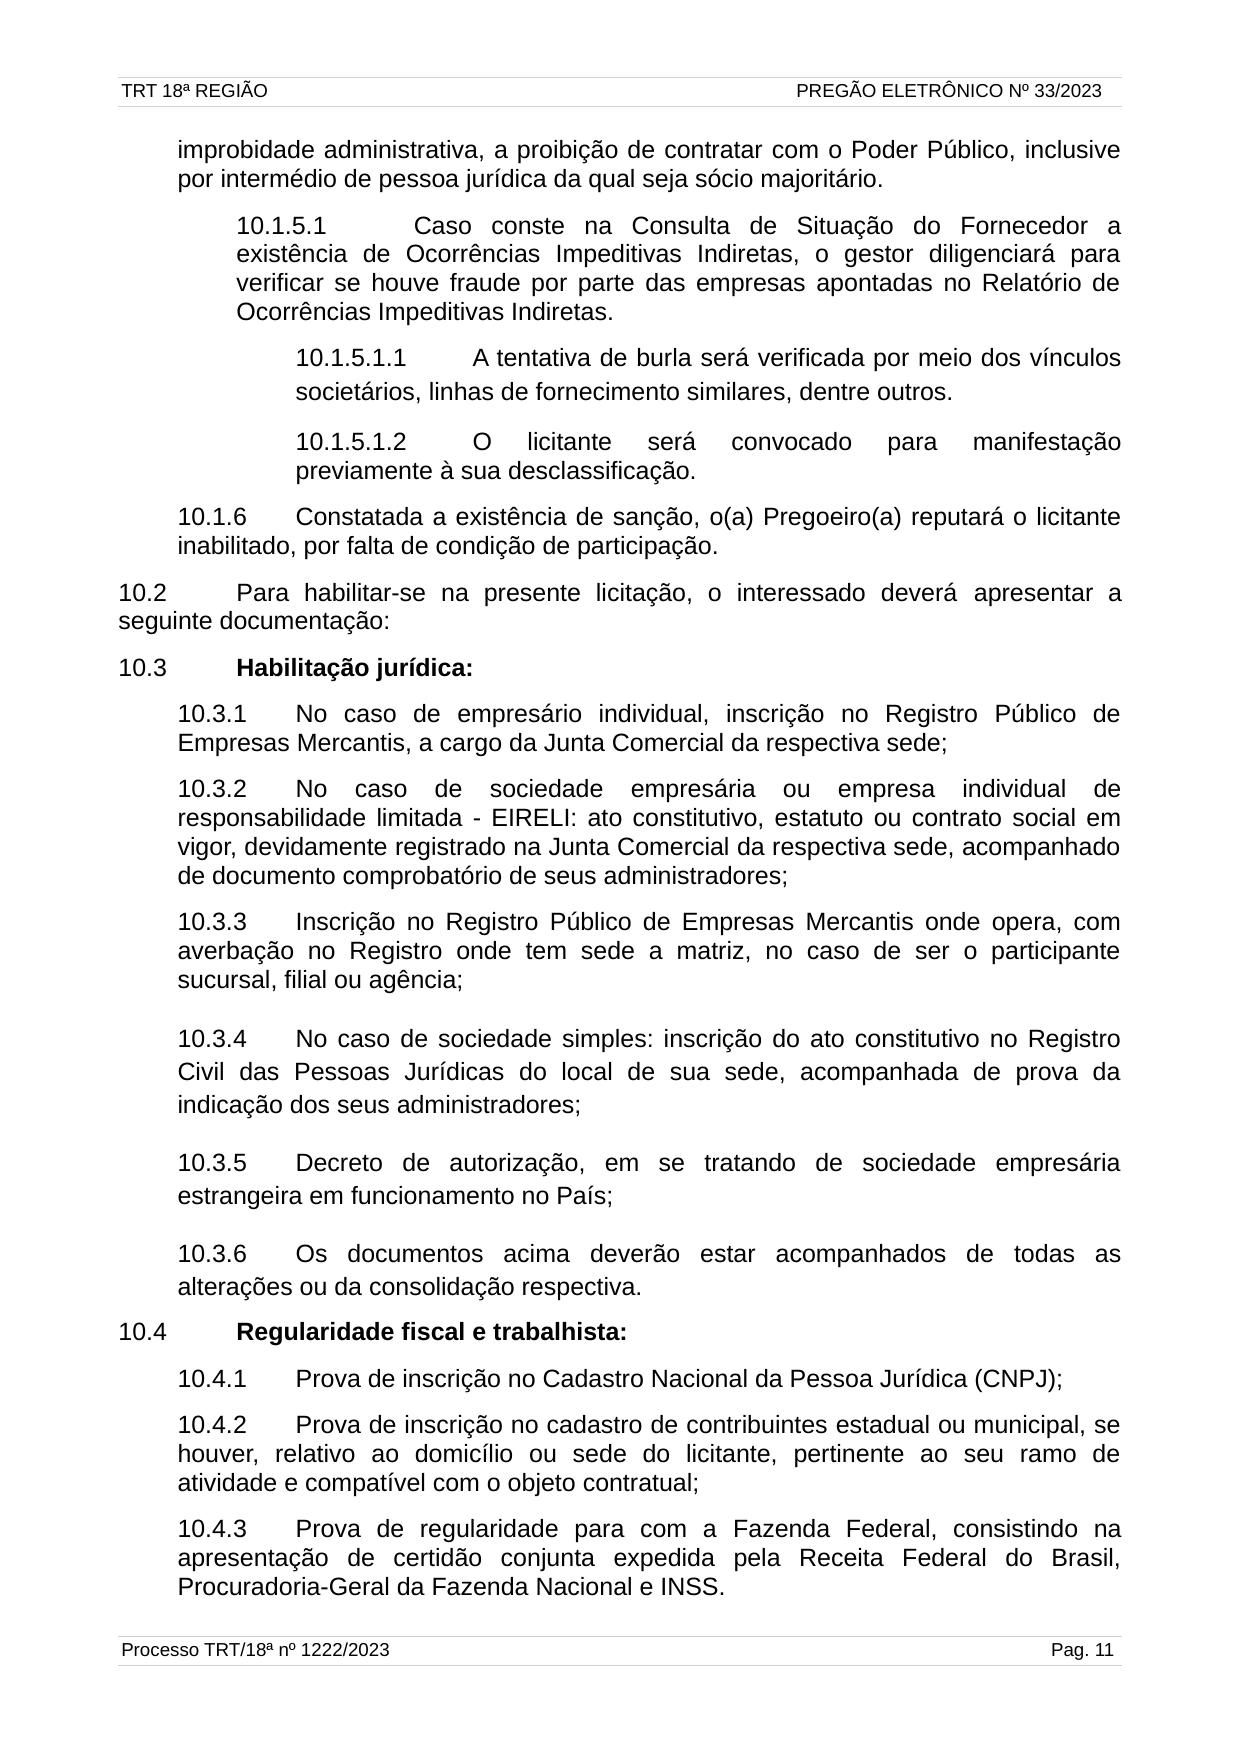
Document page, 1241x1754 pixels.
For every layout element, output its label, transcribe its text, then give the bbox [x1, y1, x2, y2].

text 10.2 Para habilitar-se na presente licitação, o interessado deverá apresentar a seguinte documentação: [118, 578, 1122, 635]
text 10.3.1 No caso de empresário individual, inscrição no Registro Público de Empresas Mercantis, a cargo da Junta Comercial da respectiva sede; [177, 699, 1122, 757]
text 10.3.2 No caso de sociedade empresária ou empresa individual de responsabilidade limitada - EIRELI: ato constitutivo, estatuto ou contrato social em vigor, devidamente registrado na Junta Comercial da respectiva sede, acompanhado de documento comprobatório de seus administradores; [177, 774, 1122, 889]
list 10.4.3 Prova de regularidade para com a Fazenda Federal, consistindo na apresentação de certidão conjunta expedida pela Receita Federal do Brasil, Procuradoria-Geral da Fazenda Nacional e INSS. [177, 1514, 1122, 1600]
text 10.1.5.1.2 O licitante será convocado para manifestação previamente à sua desclassificação. [295, 427, 1122, 485]
text 10.1.5.1 Caso conste na Consulta de Situação do Fornecedor a existência de Ocorrências Impeditivas Indiretas, o gestor diligenciará para verificar se houve fraude por parte das empresas apontadas no Relatório de Ocorrências Impeditivas Indiretas. [236, 211, 1122, 326]
list 10.3.6 Os documentos acima deverão estar acompanhados de todas as alterações ou da consolidação respectiva. [177, 1239, 1122, 1301]
text improbidade administrativa, a proibição de contratar com o Poder Público, inclusive por intermédio de pessoa jurídica da qual seja sócio majoritário. [177, 136, 1122, 193]
list 10.4.2 Prova de inscrição no cadastro de contribuintes estadual ou municipal, se houver, relativo ao domicílio ou sede do licitante, pertinente ao seu ramo de atividade e compatível com o objeto contratual; [177, 1410, 1122, 1496]
text 10.3.3 Inscrição no Registro Público de Empresas Mercantis onde opera, com averbação no Registro onde tem sede a matriz, no caso de ser o participante sucursal, filial ou agência; [177, 907, 1122, 993]
text 10.3 Habilitação jurídica: [118, 653, 1122, 682]
list 10.4.1 Prova de inscrição no Cadastro Nacional da Pessoa Jurídica (CNPJ); [177, 1364, 1122, 1392]
text 10.4 Regularidade fiscal e trabalhista: [118, 1317, 1122, 1346]
list 10.1.5.1.1 A tentativa de burla será verificada por meio dos vínculos societários, linhas de fornecimento similares, dentre outros. [295, 343, 1122, 405]
list 10.3.5 Decreto de autorização, em se tratando de sociedade empresária estrangeira em funcionamento no País; [177, 1148, 1122, 1209]
list 10.3.4 No caso de sociedade simples: inscrição do ato constitutivo no Registro Civil das Pessoas Jurídicas do local de sua sede, acompanhada de prova da indicação dos seus administradores; [177, 1024, 1122, 1118]
text 10.1.6 Constatada a existência de sanção, o(a) Pregoeiro(a) reputará o licitante inabilitado, por falta de condição de participação. [177, 502, 1122, 560]
